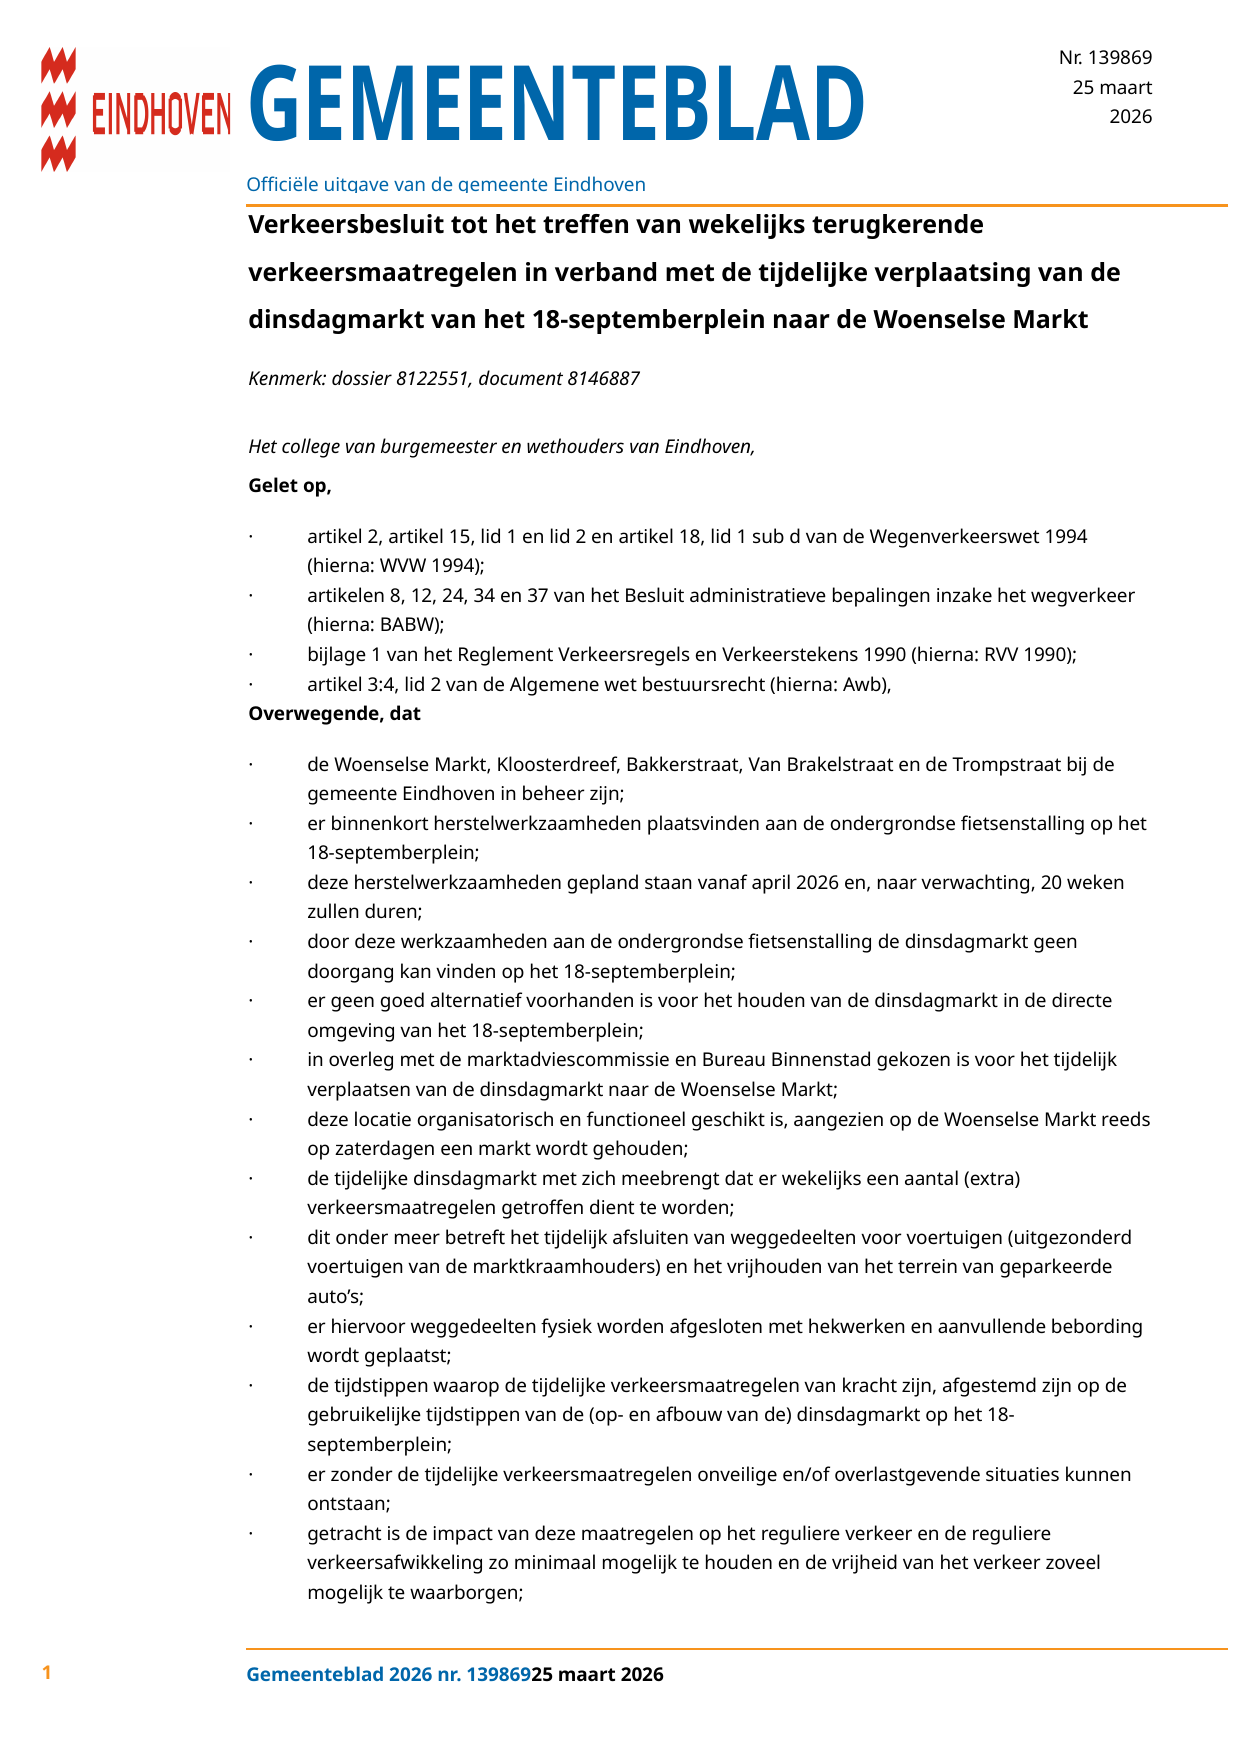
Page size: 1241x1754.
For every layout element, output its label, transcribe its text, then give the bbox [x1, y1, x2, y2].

picture [41, 47, 231, 172]
list er binnenkort herstelwerkzaamheden plaatsvinden aan de ondergrondse fietsenstalling op het 18-septemberplein; [248, 810, 1152, 865]
text Verkeersbesluit tot het treffen van wekelijks terugkerende verkeersmaatregelen in verband met de tijdelijke verplaatsing van de dinsdagmarkt van het 18-septemberplein naar de Woenselse Markt [248, 207, 1152, 336]
list deze herstelwerkzaamheden gepland staan vanaf april 2026 en, naar verwachting, 20 weken zullen duren; [248, 869, 1152, 924]
list er zonder de tijdelijke verkeersmaatregelen onveilige en/of overlastgevende situaties kunnen ontstaan; [248, 1461, 1152, 1516]
list getracht is de impact van deze maatregelen op het reguliere verkeer en de reguliere verkeersafwikkeling zo minimaal mogelijk te houden en de vrijheid van het verkeer zoveel mogelijk te waarborgen; [248, 1520, 1152, 1605]
list artikel 3:4, lid 2 van de Algemene wet bestuursrecht (hierna: Awb), [248, 671, 1152, 697]
list de tijdelijke dinsdagmarkt met zich meebrengt dat er wekelijks een aantal (extra) verkeersmaatregelen getroffen dient te worden; [248, 1165, 1152, 1220]
text Het college van burgemeester en wethouders van Eindhoven, [248, 433, 1152, 459]
list er hiervoor weggedeelten fysiek worden afgesloten met hekwerken en aanvullende bebording wordt geplaatst; [248, 1313, 1152, 1368]
list dit onder meer betreft het tijdelijk afsluiten van weggedeelten voor voertuigen (uitgezonderd voertuigen van de marktkraamhouders) en het vrijhouden van het terrein van geparkeerde auto’s; [248, 1224, 1152, 1309]
list de Woenselse Markt, Kloosterdreef, Bakkerstraat, Van Brakelstraat en de Trompstraat bij de gemeente Eindhoven in beheer zijn; [248, 751, 1152, 806]
list door deze werkzaamheden aan de ondergrondse fietsenstalling de dinsdagmarkt geen doorgang kan vinden op het 18-septemberplein; [248, 928, 1152, 984]
text Kenmerk: dossier 8122551, document 8146887 [248, 366, 1152, 391]
text Overwegende, dat [248, 700, 1152, 726]
list artikelen 8, 12, 24, 34 en 37 van het Besluit administratieve bepalingen inzake het wegverkeer (hierna: BABW); [248, 582, 1152, 637]
list bijlage 1 van het Reglement Verkeersregels en Verkeerstekens 1990 (hierna: RVV 1990); [248, 641, 1152, 667]
text Gelet op, [248, 472, 1152, 498]
list er geen goed alternatief voorhanden is voor het houden van de dinsdagmarkt in de directe omgeving van het 18-septemberplein; [248, 987, 1152, 1043]
list in overleg met de marktadviescommissie en Bureau Binnenstad gekozen is voor het tijdelijk verplaatsen van de dinsdagmarkt naar de Woenselse Markt; [248, 1047, 1152, 1102]
list deze locatie organisatorisch en functioneel geschikt is, aangezien op de Woenselse Markt reeds op zaterdagen een markt wordt gehouden; [248, 1106, 1152, 1161]
list de tijdstippen waarop de tijdelijke verkeersmaatregelen van kracht zijn, afgestemd zijn op de gebruikelijke tijdstippen van de (op- en afbouw van de) dinsdagmarkt op het 18-septemberplein; [248, 1372, 1152, 1457]
list artikel 2, artikel 15, lid 1 en lid 2 en artikel 18, lid 1 sub d van de Wegenverkeerswet 1994 (hierna: WVW 1994); [248, 523, 1152, 578]
